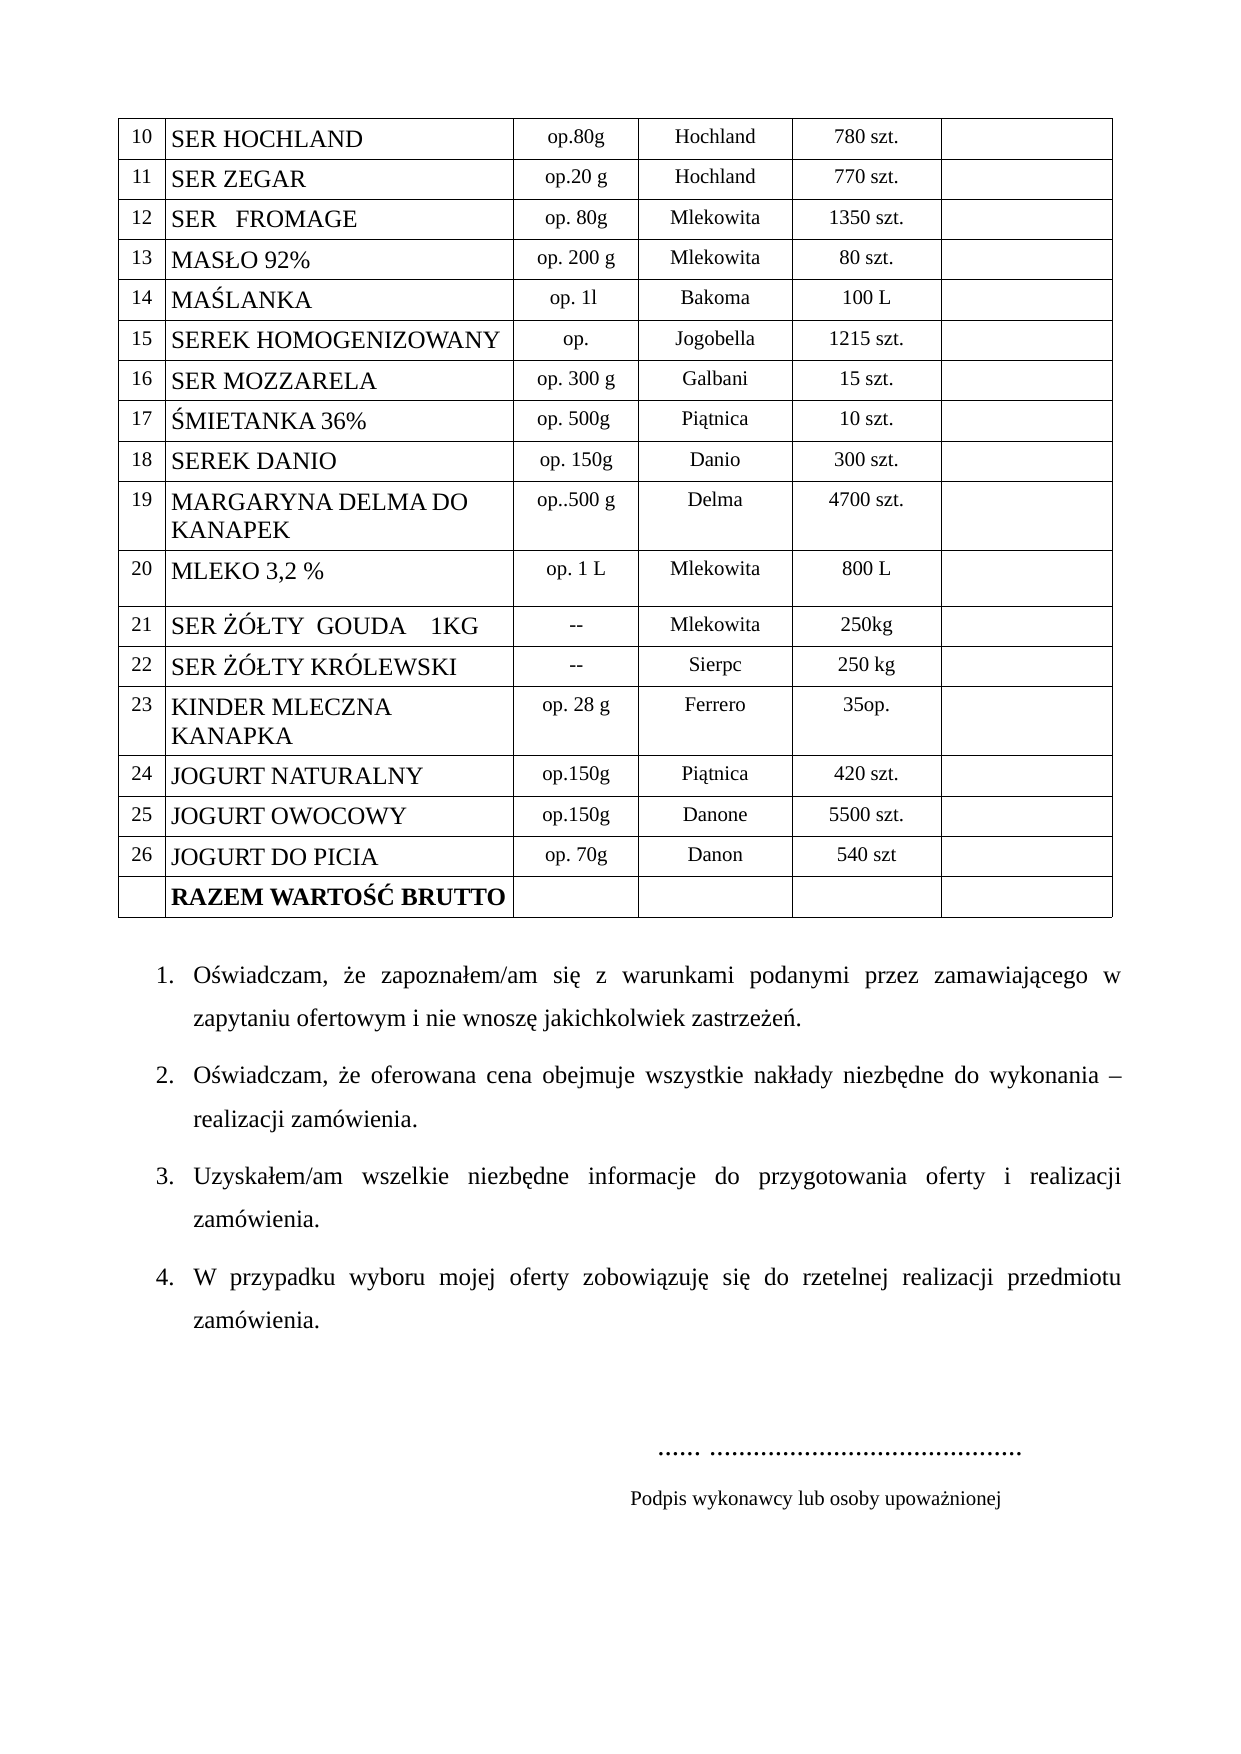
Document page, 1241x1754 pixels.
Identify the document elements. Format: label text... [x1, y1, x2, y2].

table_cell Hochland [639, 160, 792, 199]
table_cell SER ŻÓŁTY GOUDA 1KG [166, 607, 513, 646]
table_cell [942, 361, 1112, 400]
text ...... ........................................... [118, 1428, 1122, 1462]
table_cell 24 [119, 756, 165, 796]
table_cell 13 [119, 240, 165, 279]
table_cell KINDER MLECZNA KANAPKA [166, 687, 513, 755]
table_cell -- [514, 647, 638, 686]
table_cell [942, 401, 1112, 441]
table_cell 10 [119, 119, 165, 158]
table_cell 100 L [793, 280, 941, 320]
table_cell 18 [119, 442, 165, 481]
table_cell 80 szt. [793, 240, 941, 279]
table_cell Sierpc [639, 647, 792, 686]
table_cell op.150g [514, 756, 638, 796]
table_cell 250 kg [793, 647, 941, 686]
table_cell ŚMIETANKA 36% [166, 401, 513, 441]
table_cell op. 1 L [514, 551, 638, 606]
table_cell MARGARYNA DELMA DO KANAPEK [166, 482, 513, 550]
table_cell Hochland [639, 119, 792, 158]
table_cell 800 L [793, 551, 941, 606]
table_cell MLEKO 3,2 % [166, 551, 513, 606]
table_cell 26 [119, 837, 165, 876]
table_cell op. 28 g [514, 687, 638, 755]
table_cell Delma [639, 482, 792, 550]
table_cell 19 [119, 482, 165, 550]
table_cell 16 [119, 361, 165, 400]
table_cell [942, 200, 1112, 239]
table_cell [942, 482, 1112, 550]
table_cell [942, 797, 1112, 836]
table_cell SEREK DANIO [166, 442, 513, 481]
table_cell JOGURT NATURALNY [166, 756, 513, 796]
table_cell op. 150g [514, 442, 638, 481]
table_cell 1215 szt. [793, 321, 941, 360]
table_cell Piątnica [639, 401, 792, 441]
table_cell [942, 240, 1112, 279]
text Podpis wykonawcy lub osoby upoważnionej [118, 1478, 1122, 1512]
table_cell 12 [119, 200, 165, 239]
table_cell 25 [119, 797, 165, 836]
table_cell [942, 837, 1112, 876]
table_cell Jogobella [639, 321, 792, 360]
table_cell MASŁO 92% [166, 240, 513, 279]
list Oświadczam, że zapoznałem/am się z warunkami podanymi przez zamawiającego w zapytaniu ofertowym i nie wnoszę jakichkolwiek zastrzeżeń. [156, 960, 1122, 1032]
table_cell Mlekowita [639, 551, 792, 606]
table_cell 780 szt. [793, 119, 941, 158]
table_cell op..500 g [514, 482, 638, 550]
table_cell [942, 647, 1112, 686]
table_cell op.20 g [514, 160, 638, 199]
table_cell 15 szt. [793, 361, 941, 400]
table_cell [942, 877, 1112, 917]
table_cell [942, 551, 1112, 606]
table_cell SER MOZZARELA [166, 361, 513, 400]
table_cell JOGURT OWOCOWY [166, 797, 513, 836]
table_cell op. 80g [514, 200, 638, 239]
list Uzyskałem/am wszelkie niezbędne informacje do przygotowania oferty i realizacji zamówienia. [156, 1161, 1122, 1233]
table_cell SER ZEGAR [166, 160, 513, 199]
list Oświadczam, że oferowana cena obejmuje wszystkie nakłady niezbędne do wykonania – realizacji zamówienia. [156, 1061, 1122, 1132]
table_cell op. [514, 321, 638, 360]
table_cell MAŚLANKA [166, 280, 513, 320]
table_cell 10 szt. [793, 401, 941, 441]
table_cell JOGURT DO PICIA [166, 837, 513, 876]
table_cell SER FROMAGE [166, 200, 513, 239]
table_cell 17 [119, 401, 165, 441]
table_cell [942, 119, 1112, 158]
table_cell 420 szt. [793, 756, 941, 796]
table_cell SER ŻÓŁTY KRÓLEWSKI [166, 647, 513, 686]
table_cell Danon [639, 837, 792, 876]
table_cell [942, 607, 1112, 646]
table_cell 20 [119, 551, 165, 606]
table_cell SEREK HOMOGENIZOWANY [166, 321, 513, 360]
table_cell Mlekowita [639, 607, 792, 646]
table_cell [942, 756, 1112, 796]
table_cell 23 [119, 687, 165, 755]
table_cell Bakoma [639, 280, 792, 320]
table_cell op. 70g [514, 837, 638, 876]
table_cell [942, 280, 1112, 320]
table_cell RAZEM WARTOŚĆ BRUTTO [166, 877, 513, 917]
table_cell [793, 877, 941, 917]
table_cell 22 [119, 647, 165, 686]
list W przypadku wyboru mojej oferty zobowiązuję się do rzetelnej realizacji przedmiotu zamówienia. [156, 1262, 1122, 1334]
table_cell Ferrero [639, 687, 792, 755]
table_cell 21 [119, 607, 165, 646]
table_cell 14 [119, 280, 165, 320]
table_cell op. 1l [514, 280, 638, 320]
table_cell 540 szt [793, 837, 941, 876]
table_cell Danio [639, 442, 792, 481]
table_cell op. 300 g [514, 361, 638, 400]
table_cell Mlekowita [639, 200, 792, 239]
table_cell Piątnica [639, 756, 792, 796]
table_cell 15 [119, 321, 165, 360]
table_cell op.80g [514, 119, 638, 158]
table_cell op. 500g [514, 401, 638, 441]
table_cell Galbani [639, 361, 792, 400]
table_cell [119, 877, 165, 917]
table_cell 11 [119, 160, 165, 199]
table_cell op.150g [514, 797, 638, 836]
table_cell 35op. [793, 687, 941, 755]
table_cell [942, 160, 1112, 199]
table_cell [942, 687, 1112, 755]
table_cell 300 szt. [793, 442, 941, 481]
table_cell SER HOCHLAND [166, 119, 513, 158]
table_cell Mlekowita [639, 240, 792, 279]
table_cell [942, 442, 1112, 481]
table_cell [639, 877, 792, 917]
table_cell op. 200 g [514, 240, 638, 279]
table_cell 770 szt. [793, 160, 941, 199]
table_cell 1350 szt. [793, 200, 941, 239]
table_cell Danone [639, 797, 792, 836]
table_cell [942, 321, 1112, 360]
table_cell -- [514, 607, 638, 646]
table_cell 5500 szt. [793, 797, 941, 836]
table_cell [514, 877, 638, 917]
table_cell 250kg [793, 607, 941, 646]
table_cell 4700 szt. [793, 482, 941, 550]
